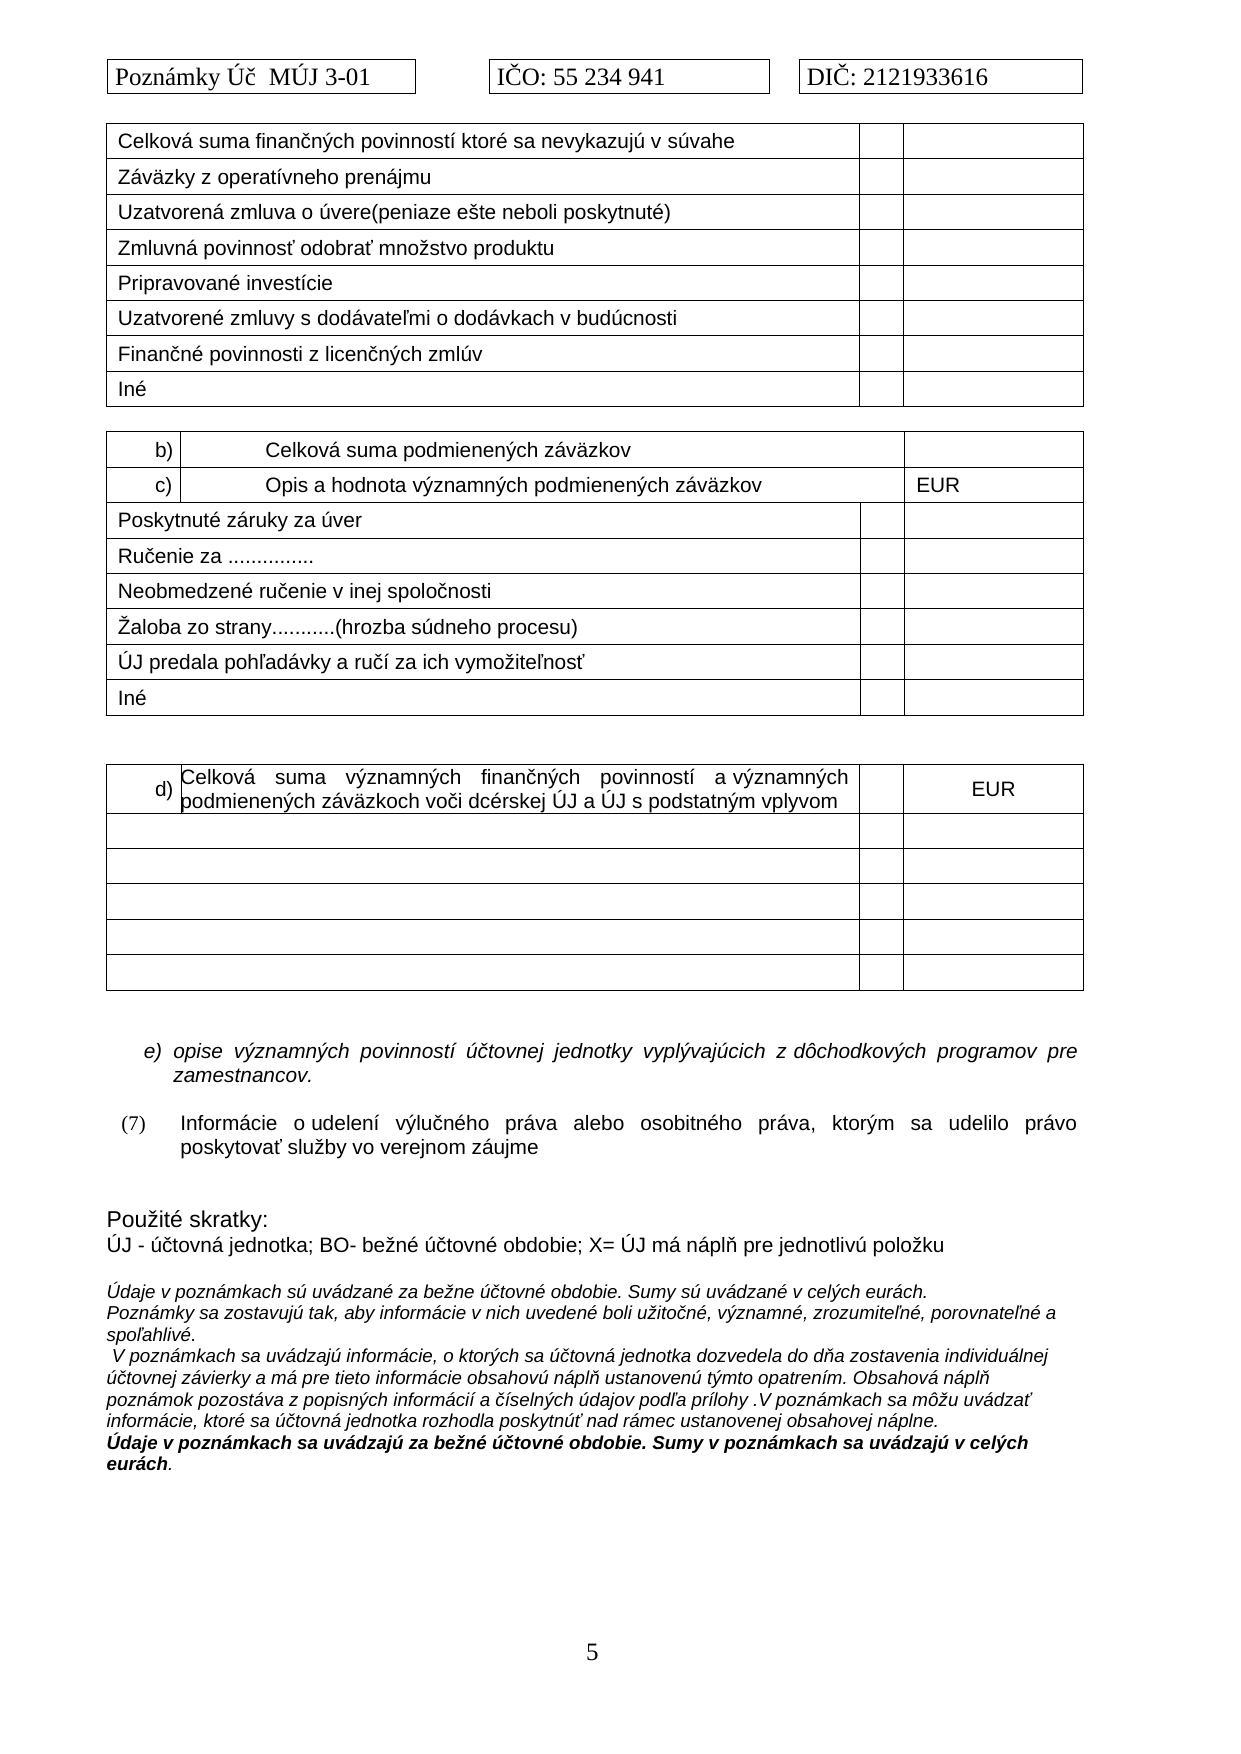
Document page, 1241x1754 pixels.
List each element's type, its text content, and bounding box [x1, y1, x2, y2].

table_cell ÚJ predala pohľadávky a ručí za ich vymožiteľnosť [107, 645, 860, 679]
table_cell [860, 124, 903, 158]
table_cell [905, 539, 1083, 573]
table_cell [107, 814, 859, 848]
table_cell [904, 159, 1083, 194]
table_cell [107, 849, 859, 883]
table_cell [904, 195, 1083, 229]
table_cell [904, 124, 1083, 158]
table_cell [107, 955, 859, 989]
table_cell Ručenie za ............... [107, 539, 860, 573]
table_cell [861, 503, 904, 537]
table_cell [860, 301, 903, 335]
table_cell [860, 849, 903, 883]
table_cell [904, 884, 1083, 919]
table_header EUR [904, 765, 1083, 812]
table_cell [905, 609, 1083, 644]
table_cell [107, 468, 180, 502]
table_cell [861, 645, 904, 679]
text V poznámkach sa uvádzajú informácie, o ktorých sa účtovná jednotka dozvedela do dňa zostavenia individuálnej účtovnej závierky a má pre tieto informácie obsahovú náplň ustanovenú týmto opatrením. Obsahová náplň poznámok pozostáva z popisných informácií a číselných údajov podľa prílohy .V poznámkach sa môžu uvádzať informácie, ktoré sa účtovná jednotka rozhodla poskytnúť nad rámec ustanovenej obsahovej náplne. [106, 1345, 1078, 1432]
table_cell [860, 230, 903, 264]
table_cell [860, 920, 903, 954]
table_header [107, 765, 181, 812]
table_cell [860, 336, 903, 371]
table_cell [905, 574, 1083, 608]
table_cell [860, 884, 903, 919]
table_cell [904, 849, 1083, 883]
table_cell [860, 372, 903, 406]
table_cell Iné [107, 680, 860, 714]
table_cell [904, 266, 1083, 300]
table_cell [904, 230, 1083, 264]
text Údaje v poznámkach sa uvádzajú za bežné účtovné obdobie. Sumy v poznámkach sa uvádzajú v celých eurách. [106, 1432, 1078, 1475]
table_cell [861, 539, 904, 573]
table_cell Žaloba zo strany...........(hrozba súdneho procesu) [107, 609, 860, 644]
text ÚJ - účtovná jednotka; BO- bežné účtovné obdobie; X= ÚJ má náplň pre jednotlivú položku [106, 1233, 1078, 1257]
table_cell [861, 609, 904, 644]
text Použité skratky: [106, 1206, 1078, 1233]
text Údaje v poznámkach sú uvádzané za bežne účtovné obdobie. Sumy sú uvádzané v celých eurách. [106, 1281, 1078, 1302]
table_cell [904, 920, 1083, 954]
table_cell [860, 159, 903, 194]
list Informácie o udelení výlučného práva alebo osobitného práva, ktorým sa udelilo právo poskytovať služby vo verejnom záujme [121, 1110, 1078, 1158]
table_header [107, 432, 180, 467]
table_cell [904, 372, 1083, 406]
table_cell Iné [107, 372, 859, 406]
table_cell Neobmedzené ručenie v inej spoločnosti [107, 574, 860, 608]
list opise významných povinností účtovnej jednotky vyplývajúcich z dôchodkových programov pre zamestnancov. [143, 1038, 1078, 1086]
table_cell [860, 814, 903, 848]
table_cell Uzatvorená zmluva o úvere(peniaze ešte neboli poskytnuté) [107, 195, 859, 229]
table_cell [860, 195, 903, 229]
table_header Celková suma podmienených záväzkov [181, 432, 904, 467]
table_cell Uzatvorené zmluvy s dodávateľmi o dodávkach v budúcnosti [107, 301, 859, 335]
table_cell Opis a hodnota významných podmienených záväzkov [181, 468, 904, 502]
table_cell Celková suma finančných povinností ktoré sa nevykazujú v súvahe [107, 124, 859, 158]
table_cell [905, 680, 1083, 714]
table_cell [861, 680, 904, 714]
table_cell [107, 884, 859, 919]
table_cell EUR [905, 468, 1083, 502]
table_cell [861, 574, 904, 608]
table_cell [107, 920, 859, 954]
table_header Celková suma významných finančných povinností a významných podmienených záväzkoch voči dcérskej ÚJ a ÚJ s podstatným vplyvom [182, 765, 859, 812]
table_cell [904, 955, 1083, 989]
table_header [905, 432, 1083, 467]
table_cell [904, 814, 1083, 848]
table_cell Finančné povinnosti z licenčných zmlúv [107, 336, 859, 371]
table_cell [904, 301, 1083, 335]
table_cell [860, 266, 903, 300]
text Poznámky sa zostavujú tak, aby informácie v nich uvedené boli užitočné, významné, zrozumiteľné, porovnateľné a spoľahlivé. [106, 1302, 1078, 1345]
table_cell [860, 955, 903, 989]
table_cell Záväzky z operatívneho prenájmu [107, 159, 859, 194]
table_cell Poskytnuté záruky za úver [107, 503, 860, 537]
table_cell [905, 645, 1083, 679]
table_cell Zmluvná povinnosť odobrať množstvo produktu [107, 230, 859, 264]
table_cell [905, 503, 1083, 537]
table_cell Pripravované investície [107, 266, 859, 300]
table_header [860, 765, 903, 812]
table_cell [904, 336, 1083, 371]
